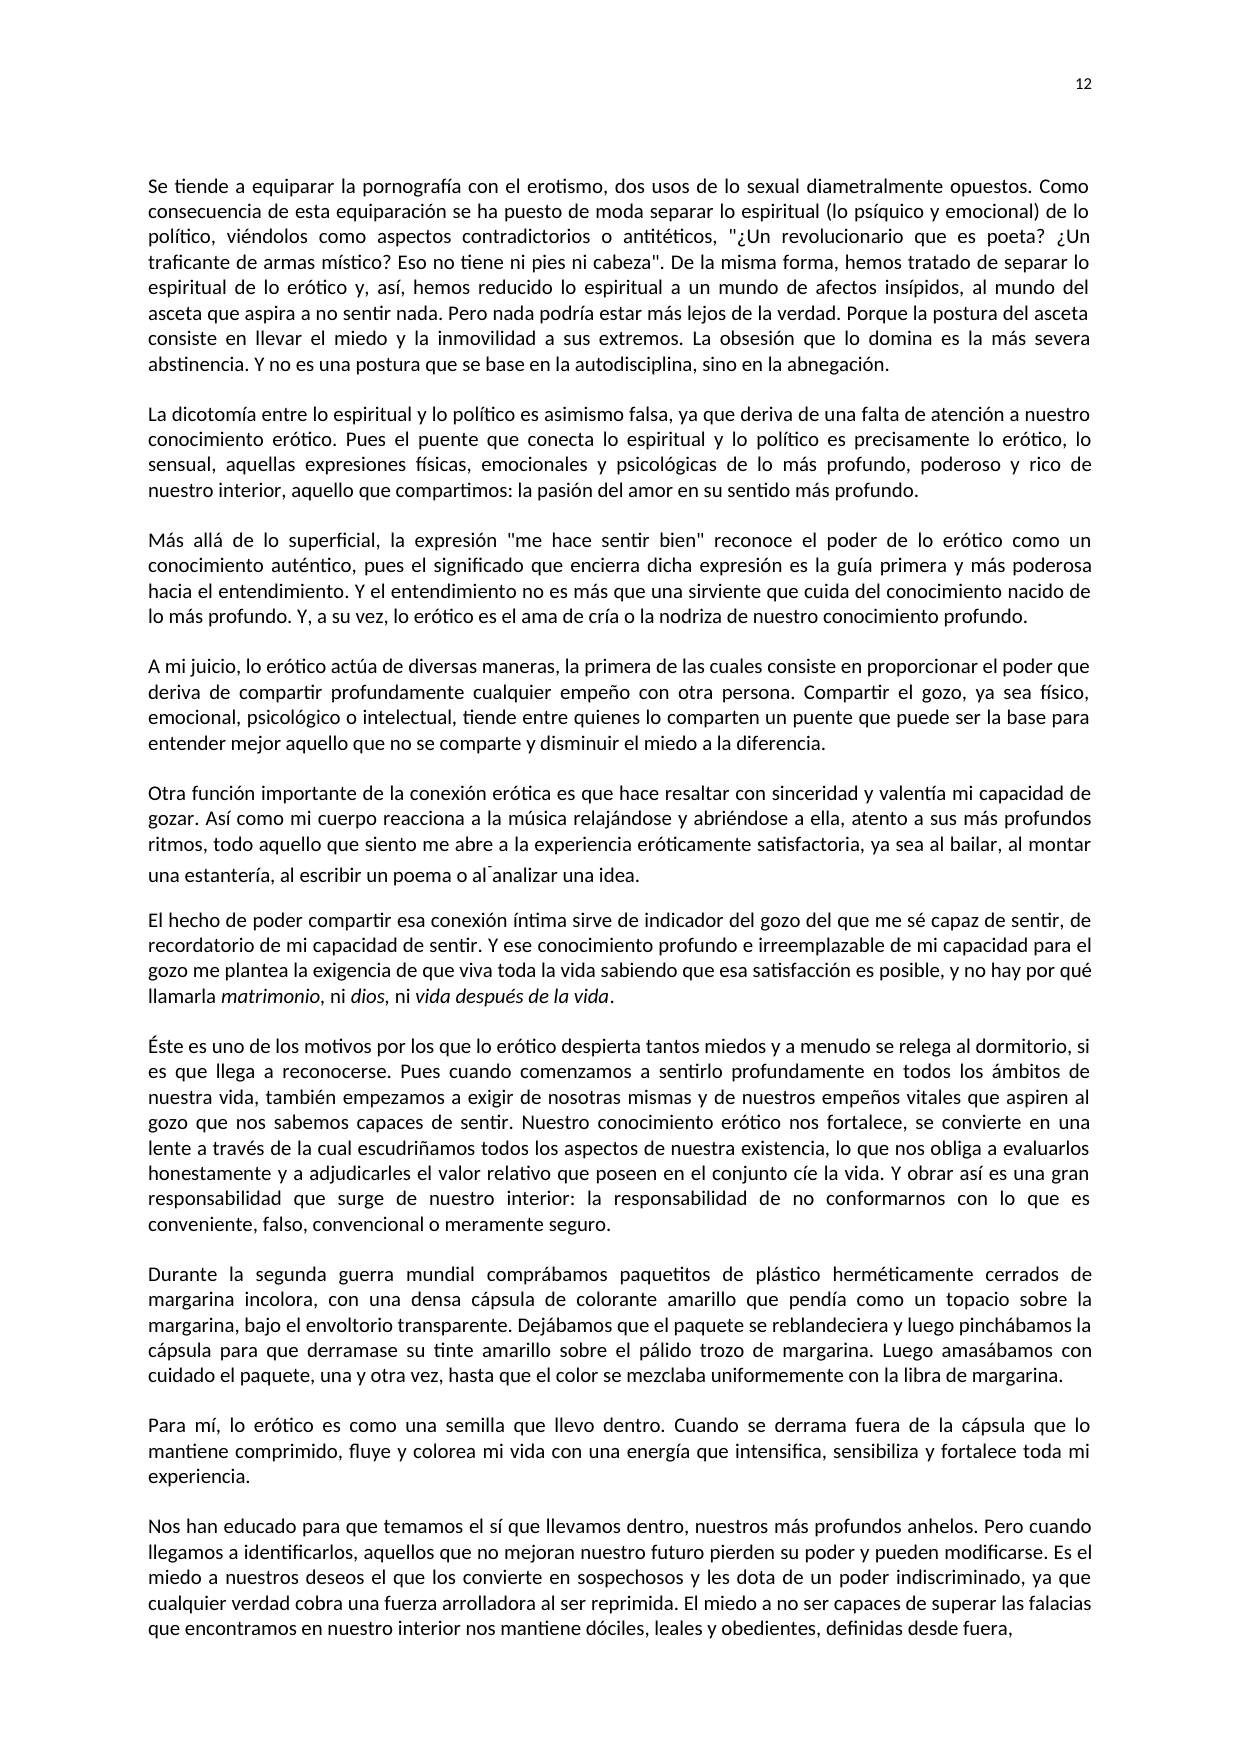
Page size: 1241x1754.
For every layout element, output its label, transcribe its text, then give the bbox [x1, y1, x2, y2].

text El hecho de poder compartir esa conexión íntima sirve de indicador del gozo del que me sé capaz de sentir, de recordatorio de mi capacidad de sentir. Y ese conocimiento profundo e irreemplazable de mi capacidad para el gozo me plantea la exigencia de que viva toda la vida sabiendo que esa satisfacción es posible, y no hay por qué llamarla matrimonio, ni dios, ni vida después de la vida. [148, 907, 1094, 1008]
text Otra función importante de la conexión erótica es que hace resaltar con sinceridad y valentía mi capacidad de gozar. Así como mi cuerpo reacciona a la música relajándose y abriéndose a ella, atento a sus más profundos ritmos, todo aquello que siento me abre a la experiencia eróticamente satisfactoria, ya sea al bailar, al montar una estantería, al escribir un poema o al-analizar una idea. [148, 780, 1094, 889]
text 12 [1075, 73, 1094, 94]
text Para mí, lo erótico es como una semilla que llevo dentro. Cuando se derrama fuera de la cápsula que lo mantiene comprimido, fluye y colorea mi vida con una energía que intensifica, sensibiliza y fortalece toda mi experiencia. [148, 1412, 1092, 1489]
text Durante la segunda guerra mundial comprábamos paquetitos de plástico herméticamente cerrados de margarina incolora, con una densa cápsula de colorante amarillo que pendía como un topacio sobre la margarina, bajo el envoltorio transparente. Dejábamos que el paquete se reblandeciera y luego pinchábamos la cápsula para que derramase su tinte amarillo sobre el pálido trozo de margarina. Luego amasábamos con cuidado el paquete, una y otra vez, hasta que el color se mezclaba uniformemente con la libra de margarina. [148, 1261, 1094, 1388]
text Más allá de lo superficial, la expresión "me hace sentir bien" reconoce el poder de lo erótico como un conocimiento auténtico, pues el significado que encierra dicha expresión es la guía primera y más poderosa hacia el entendimiento. Y el entendimiento no es más que una sirviente que cuida del conocimiento nacido de lo más profundo. Y, a su vez, lo erótico es el ama de cría o la nodriza de nuestro conocimiento profundo. [148, 527, 1094, 629]
text Nos han educado para que temamos el sí que llevamos dentro, nuestros más profundos anhelos. Pero cuando llegamos a identificarlos, aquellos que no mejoran nuestro futuro pierden su poder y pueden modificarse. Es el miedo a nuestros deseos el que los convierte en sospechosos y les dota de un poder indiscriminado, ya que cualquier verdad cobra una fuerza arrolladora al ser reprimida. El miedo a no ser capaces de superar las falacias que encontramos en nuestro interior nos mantiene dóciles, leales y obedientes, definidas desde fuera, [148, 1513, 1094, 1641]
text Se tiende a equiparar la pornografía con el erotismo, dos usos de lo sexual diametralmente opuestos. Como consecuencia de esta equiparación se ha puesto de moda separar lo espiritual (lo psíquico y emocional) de lo político, viéndolos como aspectos contradictorios o antitéticos, "¿Un revolucionario que es poeta? ¿Un traficante de armas místico? Eso no tiene ni pies ni cabeza". De la misma forma, hemos tratado de separar lo espiritual de lo erótico y, así, hemos reducido lo espiritual a un mundo de afectos insípidos, al mundo del asceta que aspira a no sentir nada. Pero nada podría estar más lejos de la verdad. Porque la postura del asceta consiste en llevar el miedo y la inmovilidad a sus extremos. La obsesión que lo domina es la más severa abstinencia. Y no es una postura que se base en la autodisciplina, sino en la abnegación. [148, 173, 1092, 376]
text A mi juicio, lo erótico actúa de diversas maneras, la primera de las cuales consiste en proporcionar el poder que deriva de compartir profundamente cualquier empeño con otra persona. Compartir el gozo, ya sea físico, emocional, psicológico o intelectual, tiende entre quienes lo comparten un puente que puede ser la base para entender mejor aquello que no se comparte y disminuir el miedo a la diferencia. [148, 653, 1092, 756]
text La dicotomía entre lo espiritual y lo político es asimismo falsa, ya que deriva de una falta de atención a nuestro conocimiento erótico. Pues el puente que conecta lo espiritual y lo político es precisamente lo erótico, lo sensual, aquellas expresiones físicas, emocionales y psicológicas de lo más profundo, poderoso y rico de nuestro interior, aquello que compartimos: la pasión del amor en su sentido más profundo. [148, 401, 1094, 502]
text Éste es uno de los motivos por los que lo erótico despierta tantos miedos y a menudo se relega al dormitorio, si es que llega a reconocerse. Pues cuando comenzamos a sentirlo profundamente en todos los ámbitos de nuestra vida, también empezamos a exigir de nosotras mismas y de nuestros empeños vitales que aspiren al gozo que nos sabemos capaces de sentir. Nuestro conocimiento erótico nos fortalece, se convierte en una lente a través de la cual escudriñamos todos los aspectos de nuestra existencia, lo que nos obliga a evaluarlos honestamente y a adjudicarles el valor relativo que poseen en el conjunto cíe la vida. Y obrar así es una gran responsabilidad que surge de nuestro interior: la responsabilidad de no conformarnos con lo que es conveniente, falso, convencional o meramente seguro. [148, 1033, 1092, 1236]
